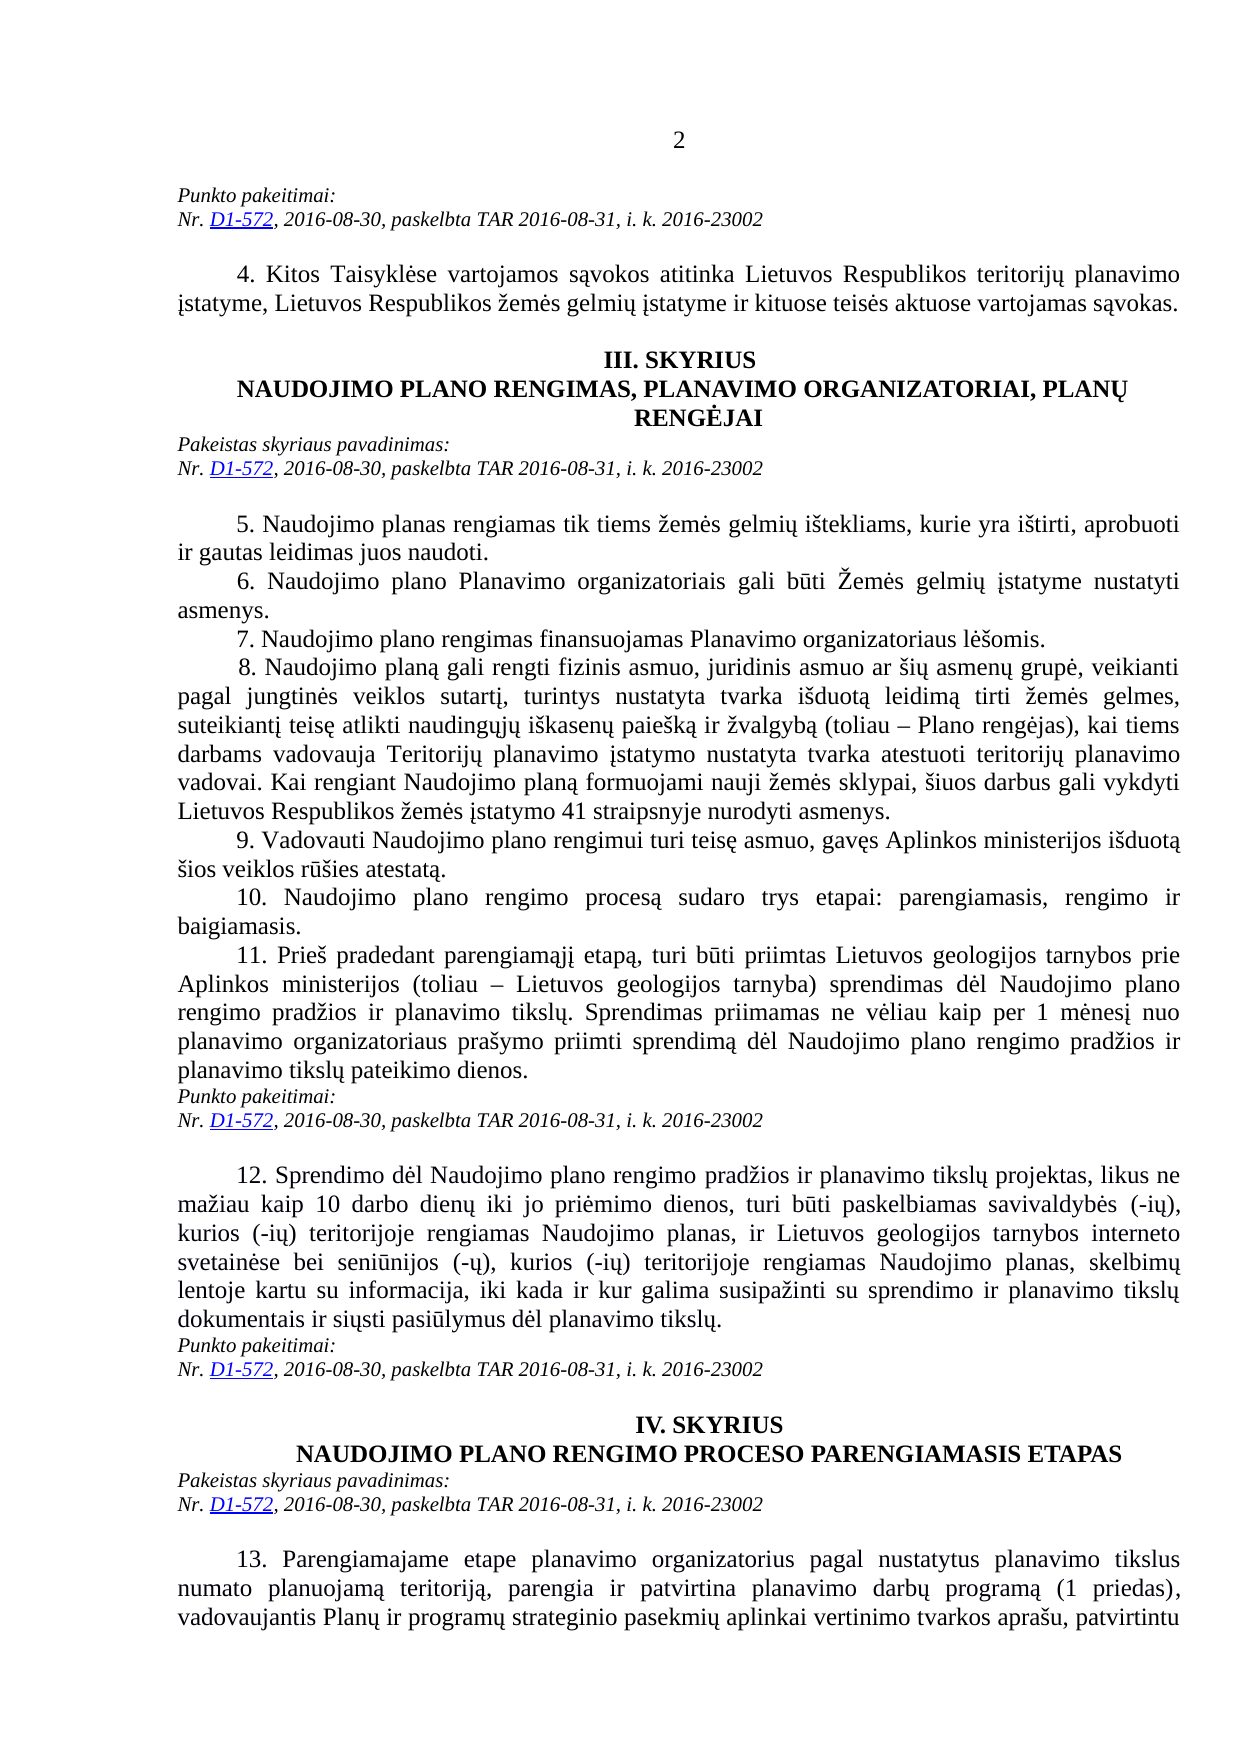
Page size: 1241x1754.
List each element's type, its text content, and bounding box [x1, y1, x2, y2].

text Nr. D1-572, 2016-08-30, paskelbta TAR 2016-08-31, i. k. 2016-23002 [177, 207, 1181, 231]
text Punkto pakeitimai: [177, 1084, 1181, 1108]
text 13. Parengiamajame etape planavimo organizatorius pagal nustatytus planavimo tikslus numato planuojamą teritoriją, parengia ir patvirtina planavimo darbų programą (1 priedas), vadovaujantis Planų ir programų strateginio pasekmių aplinkai vertinimo tvarkos aprašu, patvirtintu [177, 1544, 1181, 1631]
text NAUDOJIMO PLANO RENGIMAS, PLANAVIMO ORGANIZATORIAI, PLANŲ RENGĖJAI [184, 374, 1181, 432]
text Nr. D1-572, 2016-08-30, paskelbta TAR 2016-08-31, i. k. 2016-23002 [177, 1492, 1181, 1516]
text Punkto pakeitimai: [177, 1333, 1181, 1357]
text Pakeistas skyriaus pavadinimas: [177, 1467, 1181, 1492]
text 8. Naudojimo planą gali rengti fizinis asmuo, juridinis asmuo ar šių asmenų grupė, veikianti pagal jungtinės veiklos sutartį, turintys nustatyta tvarka išduotą leidimą tirti žemės gelmes, suteikiantį teisę atlikti naudingųjų iškasenų paiešką ir žvalgybą (toliau – Plano rengėjas), kai tiems darbams vadovauja Teritorijų planavimo įstatymo nustatyta tvarka atestuoti teritorijų planavimo vadovai. Kai rengiant Naudojimo planą formuojami nauji žemės sklypai, šiuos darbus gali vykdyti Lietuvos Respublikos žemės įstatymo 41 straipsnyje nurodyti asmenys. [177, 652, 1181, 825]
text 11. Prieš pradedant parengiamąjį etapą, turi būti priimtas Lietuvos geologijos tarnybos prie Aplinkos ministerijos (toliau – Lietuvos geologijos tarnyba) sprendimas dėl Naudojimo plano rengimo pradžios ir planavimo tikslų. Sprendimas priimamas ne vėliau kaip per 1 mėnesį nuo planavimo organizatoriaus prašymo priimti sprendimą dėl Naudojimo plano rengimo pradžios ir planavimo tikslų pateikimo dienos. [177, 940, 1181, 1084]
text Nr. D1-572, 2016-08-30, paskelbta TAR 2016-08-31, i. k. 2016-23002 [177, 1357, 1181, 1381]
text IV. SKYRIUS [177, 1410, 1181, 1439]
text Nr. D1-572, 2016-08-30, paskelbta TAR 2016-08-31, i. k. 2016-23002 [177, 456, 1181, 480]
text 12. Sprendimo dėl Naudojimo plano rengimo pradžios ir planavimo tikslų projektas, likus ne mažiau kaip 10 darbo dienų iki jo priėmimo dienos, turi būti paskelbiamas savivaldybės (-ių), kurios (-ių) teritorijoje rengiamas Naudojimo planas, ir Lietuvos geologijos tarnybos interneto svetainėse bei seniūnijos (-ų), kurios (-ių) teritorijoje rengiamas Naudojimo planas, skelbimų lentoje kartu su informacija, iki kada ir kur galima susipažinti su sprendimo ir planavimo tikslų dokumentais ir siųsti pasiūlymus dėl planavimo tikslų. [177, 1161, 1181, 1333]
text 7. Naudojimo plano rengimas finansuojamas Planavimo organizatoriaus lėšomis. [177, 624, 1181, 652]
text 10. Naudojimo plano rengimo procesą sudaro trys etapai: parengiamasis, rengimo ir baigiamasis. [177, 882, 1181, 940]
text 4. Kitos Taisyklėse vartojamos sąvokos atitinka Lietuvos Respublikos teritorijų planavimo įstatyme, Lietuvos Respublikos žemės gelmių įstatyme ir kituose teisės aktuose vartojamas sąvokas. [177, 259, 1181, 317]
text Pakeistas skyriaus pavadinimas: [177, 432, 1181, 456]
text Punkto pakeitimai: [177, 182, 1181, 207]
text 6. Naudojimo plano Planavimo organizatoriais gali būti Žemės gelmių įstatyme nustatyti asmenys. [177, 566, 1181, 624]
text NAUDOJIMO PLANO RENGIMO PROCESO PARENGIAMASIS ETAPAS [177, 1439, 1181, 1467]
text III. SKYRIUS [184, 346, 1181, 374]
text 9. Vadovauti Naudojimo plano rengimui turi teisę asmuo, gavęs Aplinkos ministerijos išduotą šios veiklos rūšies atestatą. [177, 825, 1181, 882]
text Nr. D1-572, 2016-08-30, paskelbta TAR 2016-08-31, i. k. 2016-23002 [177, 1108, 1181, 1132]
text 5. Naudojimo planas rengiamas tik tiems žemės gelmių ištekliams, kurie yra ištirti, aprobuoti ir gautas leidimas juos naudoti. [177, 509, 1181, 566]
